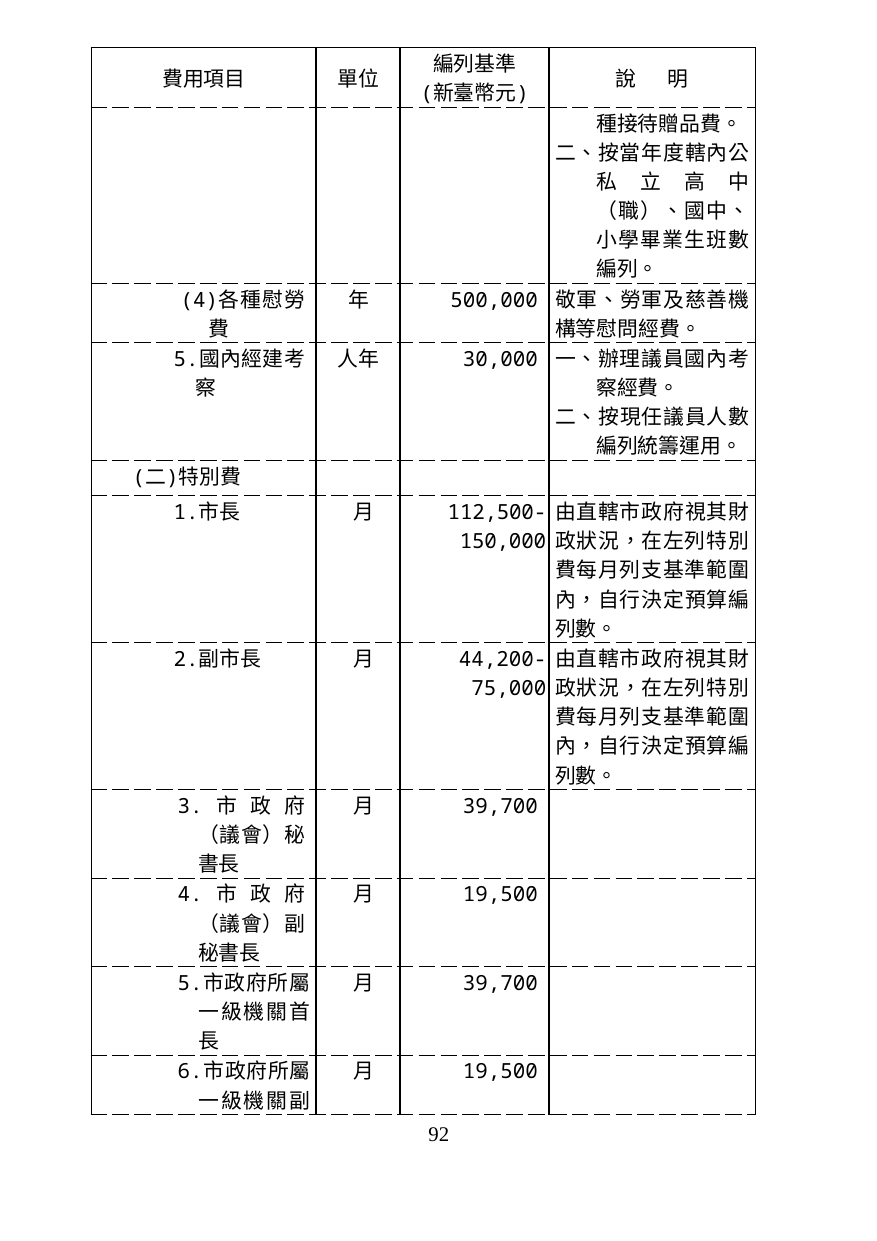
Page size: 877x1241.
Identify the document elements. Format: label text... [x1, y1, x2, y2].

table_cell 44,200-75,000 [401, 642, 548, 789]
table_cell [92, 107, 315, 283]
table_cell 500,000 [401, 283, 548, 342]
table_cell 月 [317, 878, 399, 966]
table_cell 39,700 [401, 789, 548, 877]
table_cell 4.市政府（議會）副秘書長 [92, 878, 315, 966]
table_cell 月 [317, 1055, 399, 1114]
table_cell [401, 107, 548, 283]
table_cell 種接待贈品費。 二、按當年度轄內公私立高中（職）、國中、小學畢業生班數編列。 [550, 107, 755, 283]
table_cell 年 [317, 283, 399, 342]
table_cell [317, 460, 399, 495]
table_cell 月 [317, 789, 399, 877]
table_cell [401, 460, 548, 495]
table_cell [317, 107, 399, 283]
table_header 編列基準 (新臺幣元) [401, 48, 548, 107]
table_cell 5.國內經建考察 [92, 342, 315, 460]
table_cell 月 [317, 495, 399, 642]
table_cell 由直轄市政府視其財政狀況，在左列特別費每月列支基準範圍內，自行決定預算編列數。 [550, 642, 755, 789]
table_cell 人年 [317, 342, 399, 460]
table_cell 3.市政府（議會）秘書長 [92, 789, 315, 877]
table_cell [550, 460, 755, 495]
table_cell [550, 1055, 755, 1114]
table_cell 19,500 [401, 1055, 548, 1114]
table_cell 19,500 [401, 878, 548, 966]
table_cell 月 [317, 966, 399, 1054]
table_cell (4)各種慰勞費 [92, 283, 315, 342]
table_cell [550, 878, 755, 966]
table_cell 敬軍、勞軍及慈善機構等慰問經費。 [550, 283, 755, 342]
table_cell 30,000 [401, 342, 548, 460]
table_header 單位 [317, 48, 399, 107]
table_cell 一、辦理議員國內考察經費。 二、按現任議員人數編列統籌運用。 [550, 342, 755, 460]
table_header 費用項目 [92, 48, 315, 107]
table_cell 5.市政府所屬一級機關首長 [92, 966, 315, 1054]
table_cell 1.市長 [92, 495, 315, 642]
table_cell [550, 789, 755, 877]
table_header 說 明 [550, 48, 755, 107]
table_cell [550, 966, 755, 1054]
table_cell 112,500-150,000 [401, 495, 548, 642]
table_cell 2.副市長 [92, 642, 315, 789]
table_cell 39,700 [401, 966, 548, 1054]
table_cell 由直轄市政府視其財政狀況，在左列特別費每月列支基準範圍內，自行決定預算編列數。 [550, 495, 755, 642]
table_cell 6.市政府所屬一級機關副 [92, 1055, 315, 1114]
table_cell 月 [317, 642, 399, 789]
table_cell (二)特別費 [92, 460, 315, 495]
